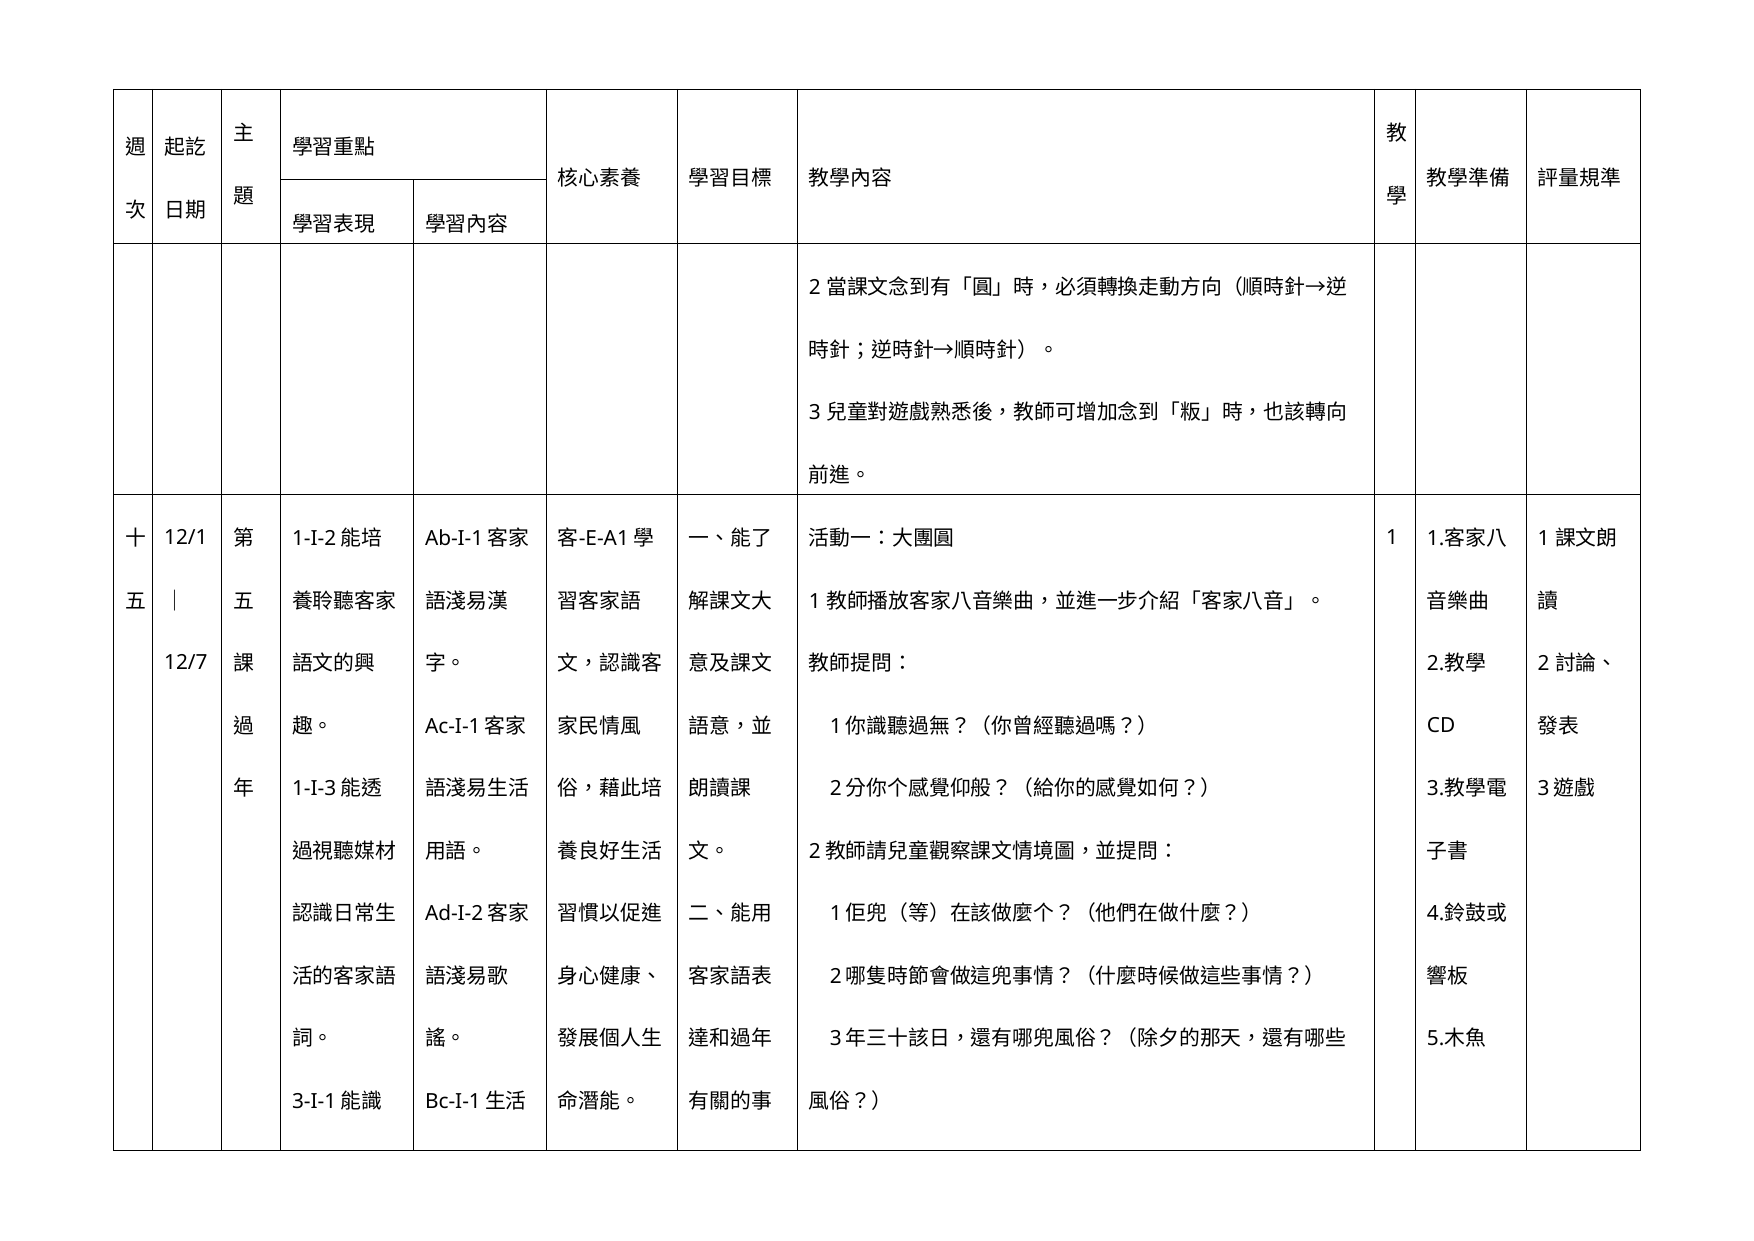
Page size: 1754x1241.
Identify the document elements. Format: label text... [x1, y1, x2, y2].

table_header 教學內容 [798, 90, 1374, 243]
table_header 學習目標 [678, 90, 797, 243]
table_cell [1527, 244, 1640, 494]
table_cell [547, 244, 677, 494]
table_header 核心素養 [547, 90, 677, 243]
table_cell 1 [1375, 244, 1415, 494]
table_cell 12/1 ｜ 12/7 [153, 495, 221, 1150]
table_cell [114, 244, 152, 494]
table_cell [414, 244, 546, 494]
table_header 起訖日期 [153, 90, 221, 243]
table_cell [678, 244, 797, 494]
table_cell 學習表現 [281, 180, 413, 243]
table_header 主題與單元名稱 [222, 90, 280, 243]
table_cell 第五課過年 [222, 495, 280, 1150]
table_cell [1416, 244, 1526, 494]
table_cell 學習內容 [414, 180, 546, 243]
table_cell 一、能了解課文大意及課文語意，並朗讀課文。 二、能用客家語表達和過年有關的事 [678, 495, 797, 1150]
table_header 評量規準 [1527, 90, 1640, 243]
table_cell 1 課文朗讀 2 討論、發表 3遊戲 [1527, 495, 1640, 1150]
table_cell 活動一：大團圓 1 教師播放客家八音樂曲，並進一步介紹「客家八音」。 教師提問： 1你識聽過無？（你曾經聽過嗎？） 2分你个感覺仰般？（給你的感覺如何？） 2教師請兒童觀察課文情境圖，並提問： 1佢兜（等）在該做麼个？（他們在做什麼？） 2哪隻時節會做這兜事情？（什麼時候做這些事情？） 3年三十該日，還有哪兜風俗？（除夕的那天，還有哪些風俗？） [798, 495, 1374, 1150]
table_cell 客-E-A1學習客家語文，認識客家民情風俗，藉此培養良好生活習慣以促進身心健康、發展個人生命潛能。 [547, 495, 677, 1150]
table_cell 1 [1375, 495, 1415, 1150]
table_cell Ab-I-1客家語淺易漢字。 Ac-I-1客家語淺易生活用語。 Ad-I-2客家語淺易歌謠。 Bc-I-1生活 [414, 495, 546, 1150]
table_cell [153, 244, 221, 494]
table_cell 1.客家八音樂曲 2.教學CD 3.教學電子書 4.鈴鼓或響板 5.木魚 [1416, 495, 1526, 1150]
table_header 教學節數 [1375, 90, 1415, 243]
table_cell 2 當課文念到有「圓」時，必須轉換走動方向（順時針→逆時針；逆時針→順時針）。 3 兒童對遊戲熟悉後，教師可增加念到「粄」時，也該轉向前進。 [798, 244, 1374, 494]
table_header 教學準備 [1416, 90, 1526, 243]
table_cell [281, 244, 413, 494]
table_header 週次 [114, 90, 152, 243]
table_cell 十五 [114, 495, 152, 1150]
table_header 學習重點 [281, 90, 546, 179]
table_cell 1-I-2能培養聆聽客家語文的興趣。 1-I-3能透過視聽媒材認識日常生活的客家語詞。 3-I-1能識 [281, 495, 413, 1150]
table_cell 第四課食晝 [222, 244, 280, 494]
